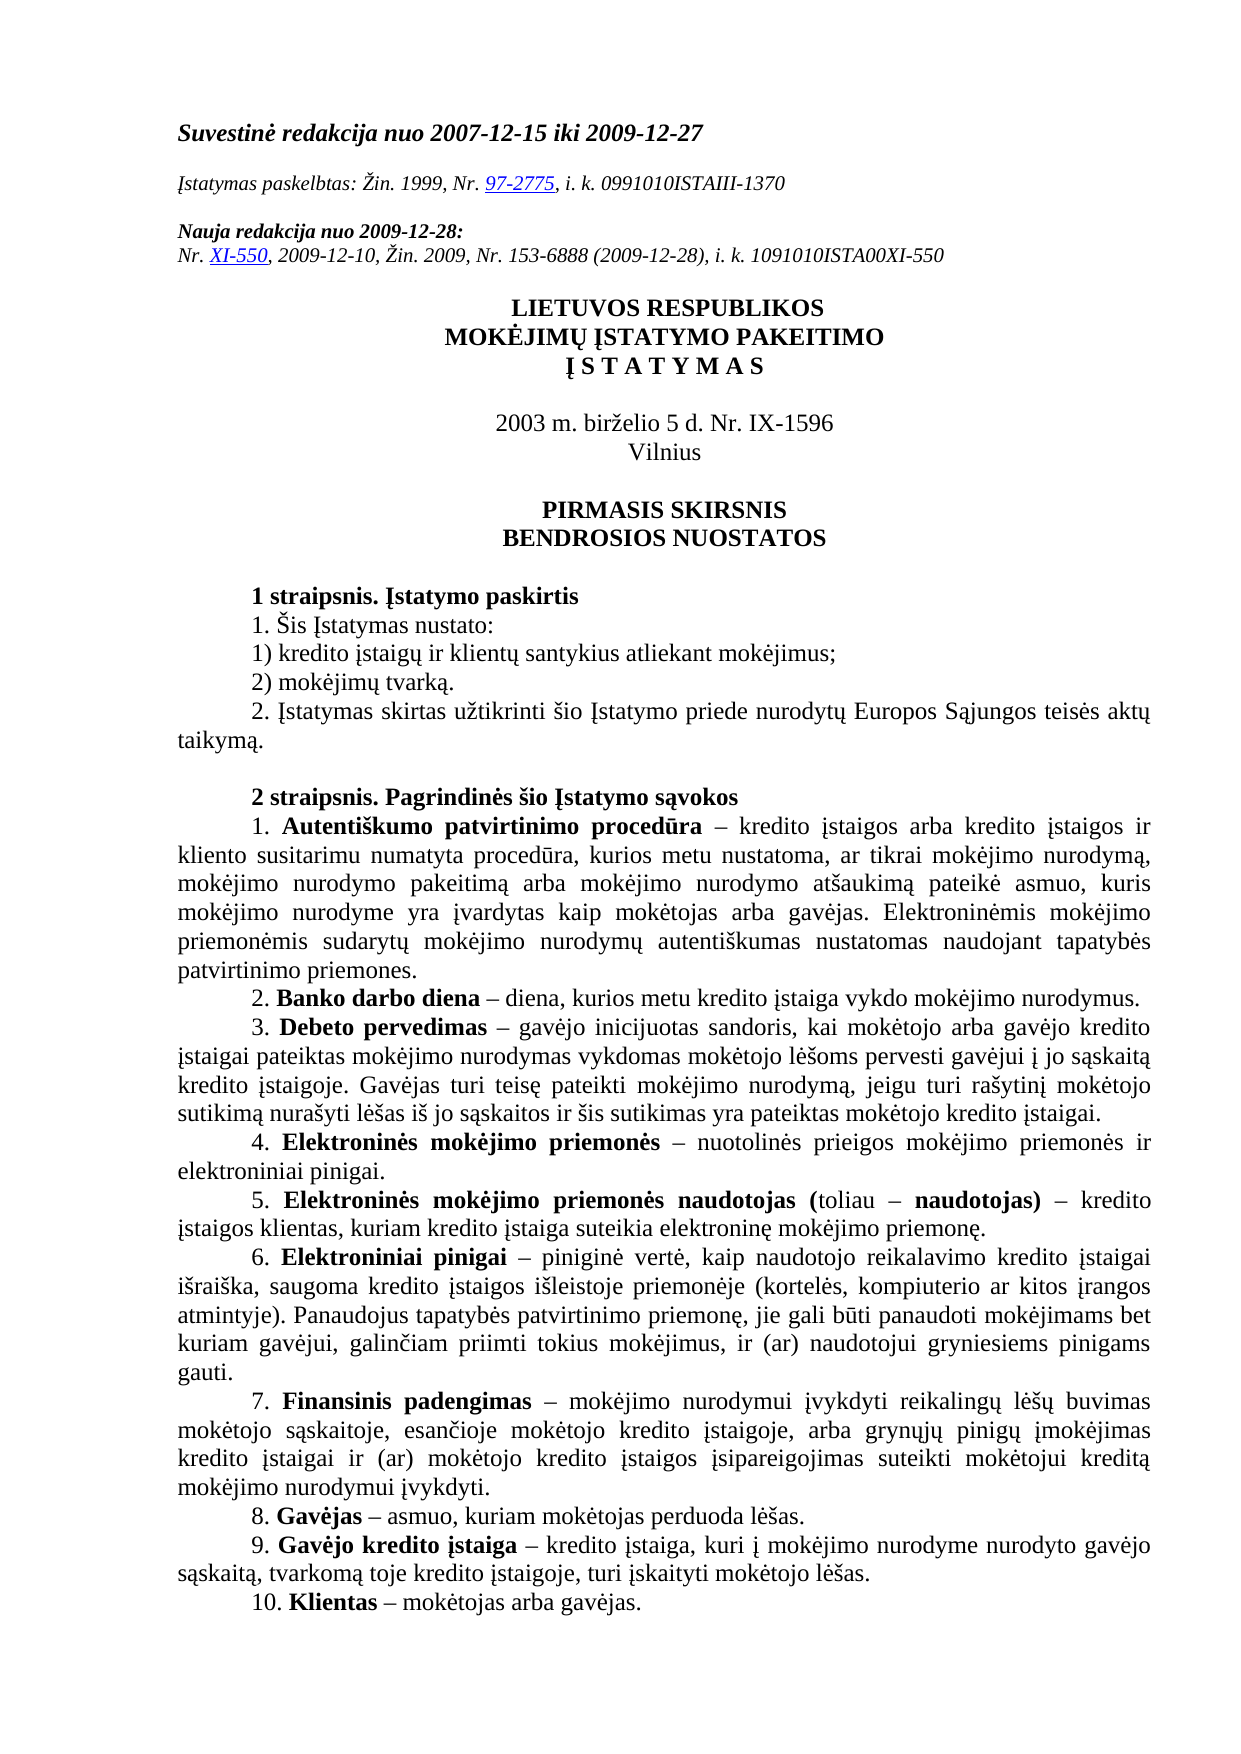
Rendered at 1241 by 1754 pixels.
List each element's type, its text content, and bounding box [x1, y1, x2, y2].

text 2003 m. birželio 5 d. Nr. IX-1596 [177, 408, 1152, 437]
text PIRMASIS SKIRSNIS [177, 495, 1152, 523]
text 6. Elektroniniai pinigai – piniginė vertė, kaip naudotojo reikalavimo kredito įstaigai išraiška, saugoma kredito įstaigos išleistoje priemonėje (kortelės, kompiuterio ar kitos įrangos atmintyje). Panaudojus tapatybės patvirtinimo priemonę, jie gali būti panaudoti mokėjimams bet kuriam gavėjui, galinčiam priimti tokius mokėjimus, ir (ar) naudotojui gryniesiems pinigams gauti. [177, 1242, 1152, 1386]
text 4. Elektroninės mokėjimo priemonės – nuotolinės prieigos mokėjimo priemonės ir elektroniniai pinigai. [177, 1127, 1152, 1185]
text Nr. XI-550, 2009-12-10, Žin. 2009, Nr. 153-6888 (2009-12-28), i. k. 1091010ISTA00XI-550 [177, 243, 1152, 267]
text Nauja redakcija nuo 2009-12-28: [177, 219, 1152, 243]
text 1. Autentiškumo patvirtinimo procedūra – kredito įstaigos arba kredito įstaigos ir kliento susitarimu numatyta procedūra, kurios metu nustatoma, ar tikrai mokėjimo nurodymą, mokėjimo nurodymo pakeitimą arba mokėjimo nurodymo atšaukimą pateikė asmuo, kuris mokėjimo nurodyme yra įvardytas kaip mokėtojas arba gavėjas. Elektroninėmis mokėjimo priemonėmis sudarytų mokėjimo nurodymų autentiškumas nustatomas naudojant tapatybės patvirtinimo priemones. [177, 811, 1152, 983]
text Suvestinė redakcija nuo 2007-12-15 iki 2009-12-27 [177, 118, 1152, 147]
text Vilnius [177, 437, 1152, 466]
text 2. Įstatymas skirtas užtikrinti šio Įstatymo priede nurodytų Europos Sąjungos teisės aktų taikymą. [177, 696, 1152, 753]
text Į S T A T Y M A S [177, 351, 1152, 380]
text 2) mokėjimų tvarką. [177, 667, 1152, 696]
text 7. Finansinis padengimas – mokėjimo nurodymui įvykdyti reikalingų lėšų buvimas mokėtojo sąskaitoje, esančioje mokėtojo kredito įstaigoje, arba grynųjų pinigų įmokėjimas kredito įstaigai ir (ar) mokėtojo kredito įstaigos įsipareigojimas suteikti mokėtojui kreditą mokėjimo nurodymui įvykdyti. [177, 1386, 1152, 1501]
text 2. Banko darbo diena – diena, kurios metu kredito įstaiga vykdo mokėjimo nurodymus. [177, 983, 1152, 1012]
text 3. Debeto pervedimas – gavėjo inicijuotas sandoris, kai mokėtojo arba gavėjo kredito įstaigai pateiktas mokėjimo nurodymas vykdomas mokėtojo lėšoms pervesti gavėjui į jo sąskaitą kredito įstaigoje. Gavėjas turi teisę pateikti mokėjimo nurodymą, jeigu turi rašytinį mokėtojo sutikimą nurašyti lėšas iš jo sąskaitos ir šis sutikimas yra pateiktas mokėtojo kredito įstaigai. [177, 1012, 1152, 1127]
text 1. Šis Įstatymas nustato: [177, 610, 1152, 638]
text MOKĖJIMŲ ĮSTATYMO PAKEITIMO [177, 322, 1152, 351]
text Įstatymas paskelbtas: Žin. 1999, Nr. 97-2775, i. k. 0991010ISTAIII-1370 [177, 171, 1152, 195]
text 1) kredito įstaigų ir klientų santykius atliekant mokėjimus; [177, 638, 1152, 667]
text BENDROSIOS NUOSTATOS [177, 523, 1152, 552]
text LIETUVOS RESPUBLIKOS [177, 293, 1152, 322]
text 8. Gavėjas – asmuo, kuriam mokėtojas perduoda lėšas. [177, 1501, 1152, 1530]
text 5. Elektroninės mokėjimo priemonės naudotojas (toliau – naudotojas) – kredito įstaigos klientas, kuriam kredito įstaiga suteikia elektroninę mokėjimo priemonę. [177, 1185, 1152, 1242]
text 2 straipsnis. Pagrindinės šio Įstatymo sąvokos [177, 782, 1152, 811]
text 10. Klientas – mokėtojas arba gavėjas. [177, 1587, 1152, 1616]
text 1 straipsnis. Įstatymo paskirtis [177, 581, 1152, 610]
text 9. Gavėjo kredito įstaiga – kredito įstaiga, kuri į mokėjimo nurodyme nurodyto gavėjo sąskaitą, tvarkomą toje kredito įstaigoje, turi įskaityti mokėtojo lėšas. [177, 1530, 1152, 1587]
